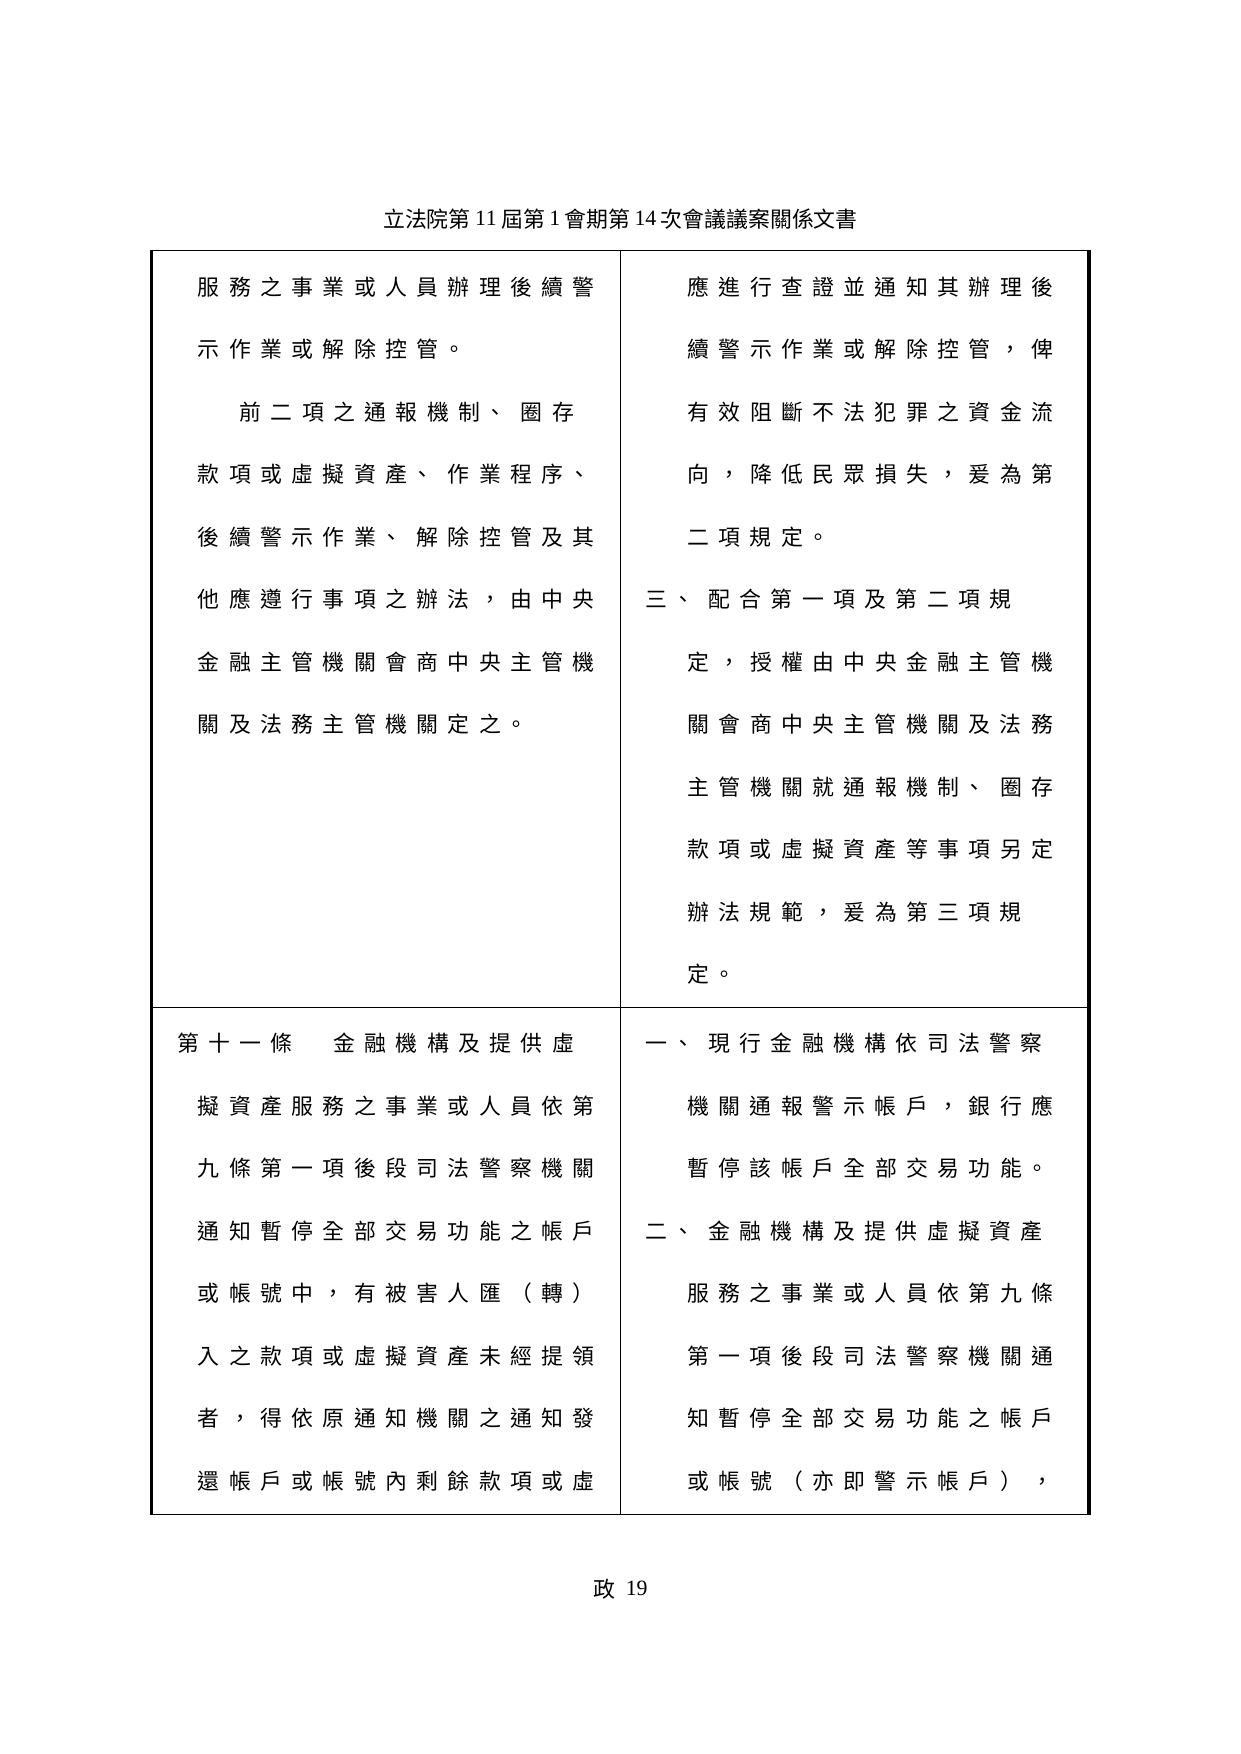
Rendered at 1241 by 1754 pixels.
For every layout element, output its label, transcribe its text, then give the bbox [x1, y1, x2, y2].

table_cell 第十一條 金融機構及提供虛擬資產服務之事業或人員依第九條第一項後段司法警察機關通知暫停全部交易功能之帳戶或帳號中，有被害人匯（轉）入之款項或虛擬資產未經提領者，得依原通知機關之通知發還帳戶或帳號內剩餘款項或虛 [153, 1008, 620, 1514]
table_cell 一、現行金融機構依司法警察機關通報警示帳戶，銀行應暫停該帳戶全部交易功能。 二、金融機構及提供虛擬資產服務之事業或人員依第九條第一項後段司法警察機關通知暫停全部交易功能之帳戶或帳號（亦即警示帳戶）， [621, 1008, 1087, 1514]
table_cell 服務之事業或人員辦理後續警示作業或解除控管。 前二項之通報機制、圈存款項或虛擬資產、作業程序、後續警示作業、解除控管及其他應遵行事項之辦法，由中央金融主管機關會商中央主管機關及法務主管機關定之。 [153, 251, 620, 1007]
table_cell 應進行查證並通知其辦理後續警示作業或解除控管，俾有效阻斷不法犯罪之資金流向，降低民眾損失，爰為第二項規定。 三、配合第一項及第二項規定，授權由中央金融主管機關會商中央主管機關及法務主管機關就通報機制、圈存款項或虛擬資產等事項另定辦法規範，爰為第三項規定。 [621, 251, 1087, 1007]
